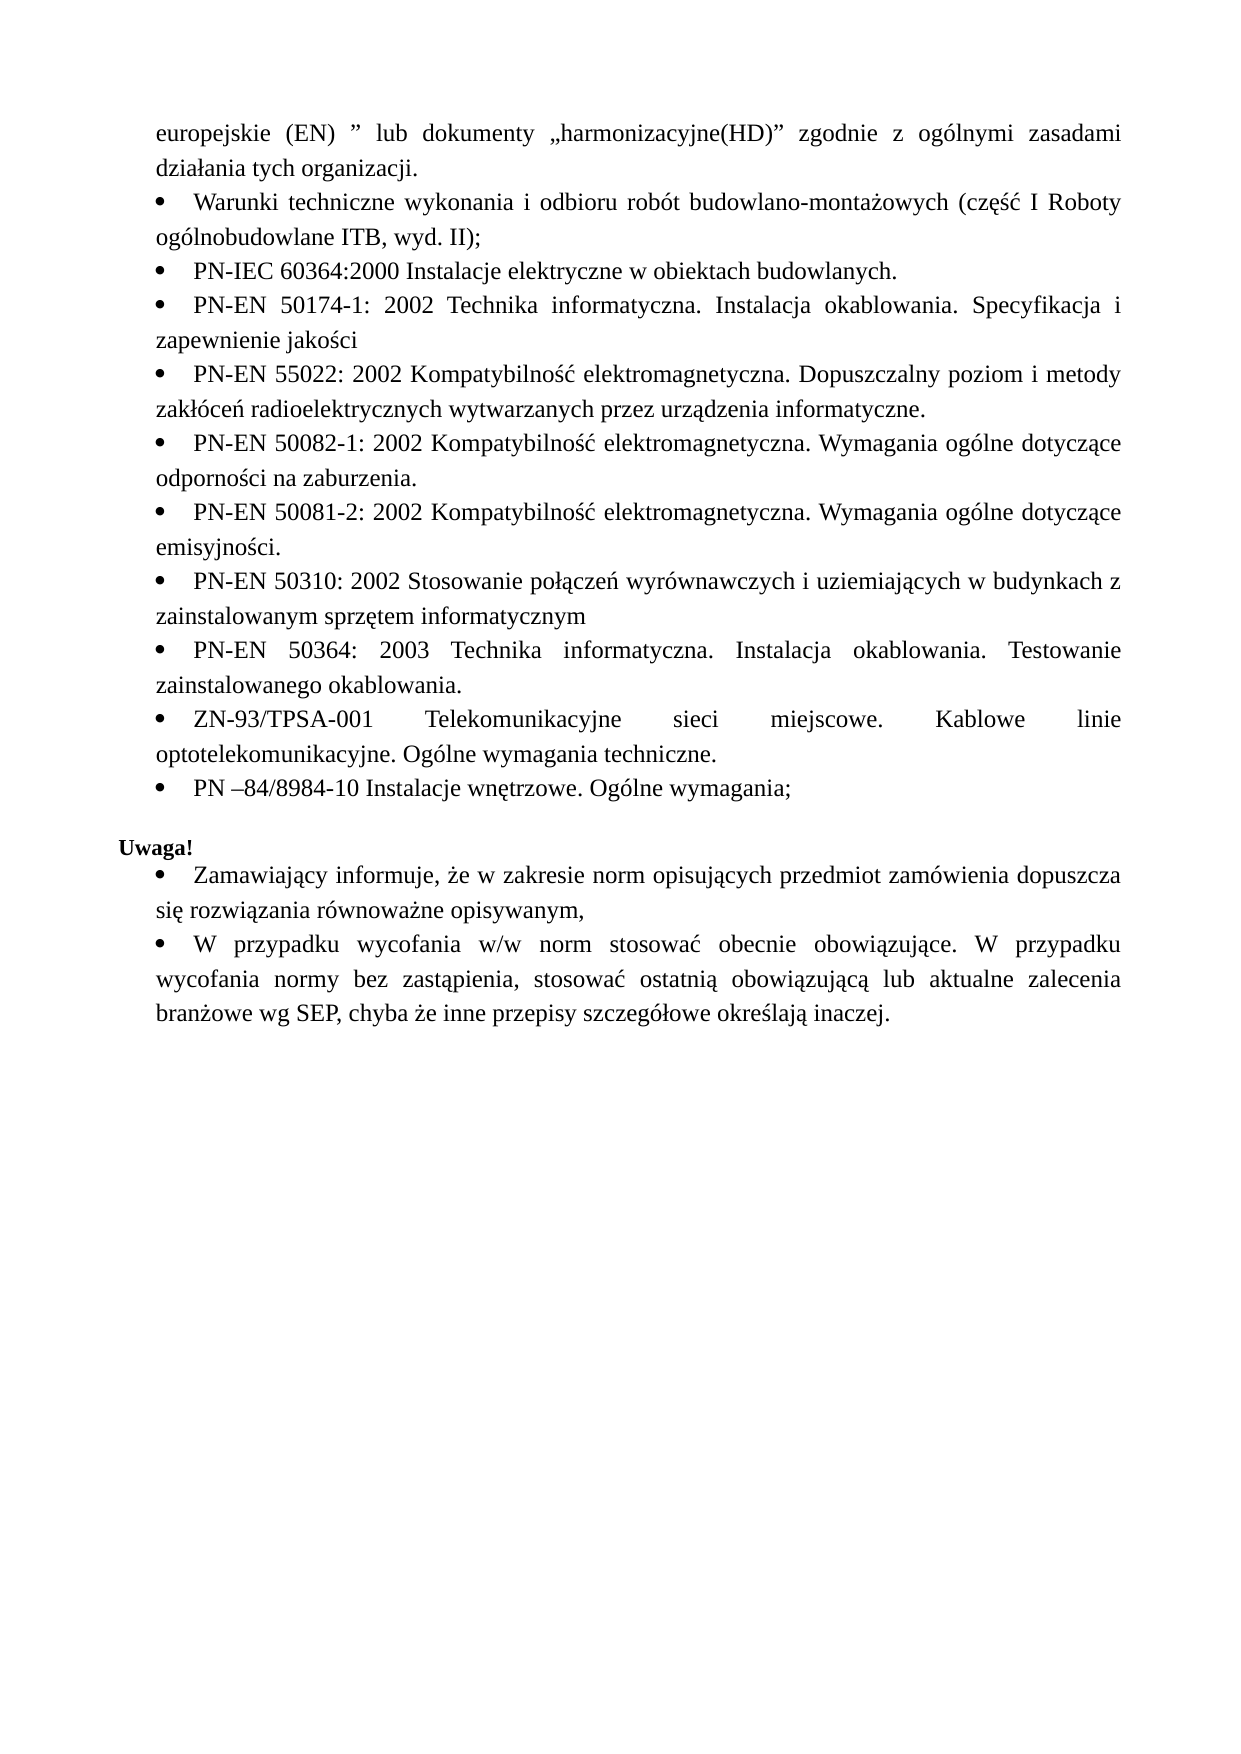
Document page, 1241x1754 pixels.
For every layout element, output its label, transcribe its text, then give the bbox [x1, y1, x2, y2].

list europejskie (EN) ” lub dokumenty „harmonizacyjne(HD)” zgodnie z ogólnymi zasadami działania tych organizacji. [156, 118, 1122, 181]
list PN-IEC 60364:2000 Instalacje elektryczne w obiektach budowlanych. [156, 256, 1122, 285]
list PN-EN 55022: 2002 Kompatybilność elektromagnetyczna. Dopuszczalny poziom i metody zakłóceń radioelektrycznych wytwarzanych przez urządzenia informatyczne. [156, 359, 1122, 423]
list PN –84/8984-10 Instalacje wnętrzowe. Ogólne wymagania; [156, 773, 1122, 802]
list PN-EN 50082-1: 2002 Kompatybilność elektromagnetyczna. Wymagania ogólne dotyczące odporności na zaburzenia. [156, 428, 1122, 492]
list PN-EN 50081-2: 2002 Kompatybilność elektromagnetyczna. Wymagania ogólne dotyczące emisyjności. [156, 497, 1122, 561]
list PN-EN 50310: 2002 Stosowanie połączeń wyrównawczych i uziemiających w budynkach z zainstalowanym sprzętem informatycznym [156, 566, 1122, 629]
list ZN-93/TPSA-001 Telekomunikacyjne sieci miejscowe. Kablowe linie optotelekomunikacyjne. Ogólne wymagania techniczne. [156, 704, 1122, 767]
list PN-EN 50174-1: 2002 Technika informatyczna. Instalacja okablowania. Specyfikacja i zapewnienie jakości [156, 291, 1122, 354]
text Uwaga! [118, 834, 1122, 860]
list PN-EN 50364: 2003 Technika informatyczna. Instalacja okablowania. Testowanie zainstalowanego okablowania. [156, 635, 1122, 698]
list Warunki techniczne wykonania i odbioru robót budowlano-montażowych (część I Roboty ogólnobudowlane ITB, wyd. II); [156, 187, 1122, 250]
list W przypadku wycofania w/w norm stosować obecnie obowiązujące. W przypadku wycofania normy bez zastąpienia, stosować ostatnią obowiązującą lub aktualne zalecenia branżowe wg SEP, chyba że inne przepisy szczegółowe określają inaczej. [156, 929, 1122, 1027]
list Zamawiający informuje, że w zakresie norm opisujących przedmiot zamówienia dopuszcza się rozwiązania równoważne opisywanym, [156, 860, 1122, 924]
